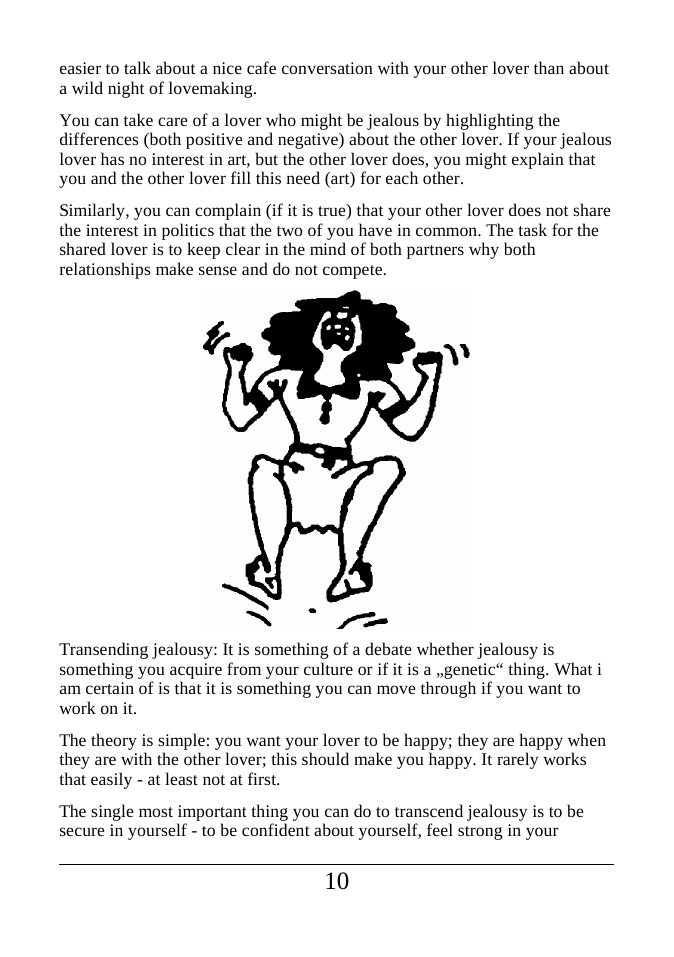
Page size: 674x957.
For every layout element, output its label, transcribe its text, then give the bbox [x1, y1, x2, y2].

text You can take care of a lover who might be jealous by highlighting the differences (both positive and negative) about the other lover. If your jealous lover has no interest in art, but the other lover does, you might explain that you and the other lover fill this need (art) for each other. [59, 111, 614, 188]
text The single most important thing you can do to transcend jealousy is to be secure in yourself - to be confident about yourself, feel strong in your [59, 801, 614, 840]
text Similarly, you can complain (if it is true) that your other lover does not share the interest in politics that the two of you have in common. The task for the shared lover is to keep clear in the mind of both partners why both relationships make sense and do not compete. [59, 201, 614, 279]
text easier to talk about a nice cafe conversation with your other lover than about a wild night of lovemaking. [59, 59, 614, 98]
picture [203, 290, 470, 629]
text Transending jealousy: It is something of a debate whether jealousy is something you acquire from your culture or if it is a „genetic“ thing. What i am certain of is that it is something you can move through if you want to work on it. [59, 291, 614, 718]
text The theory is simple: you want your lover to be happy; they are happy when they are with the other lover; this should make you happy. It rarely works that easily - at least not at first. [59, 731, 614, 789]
